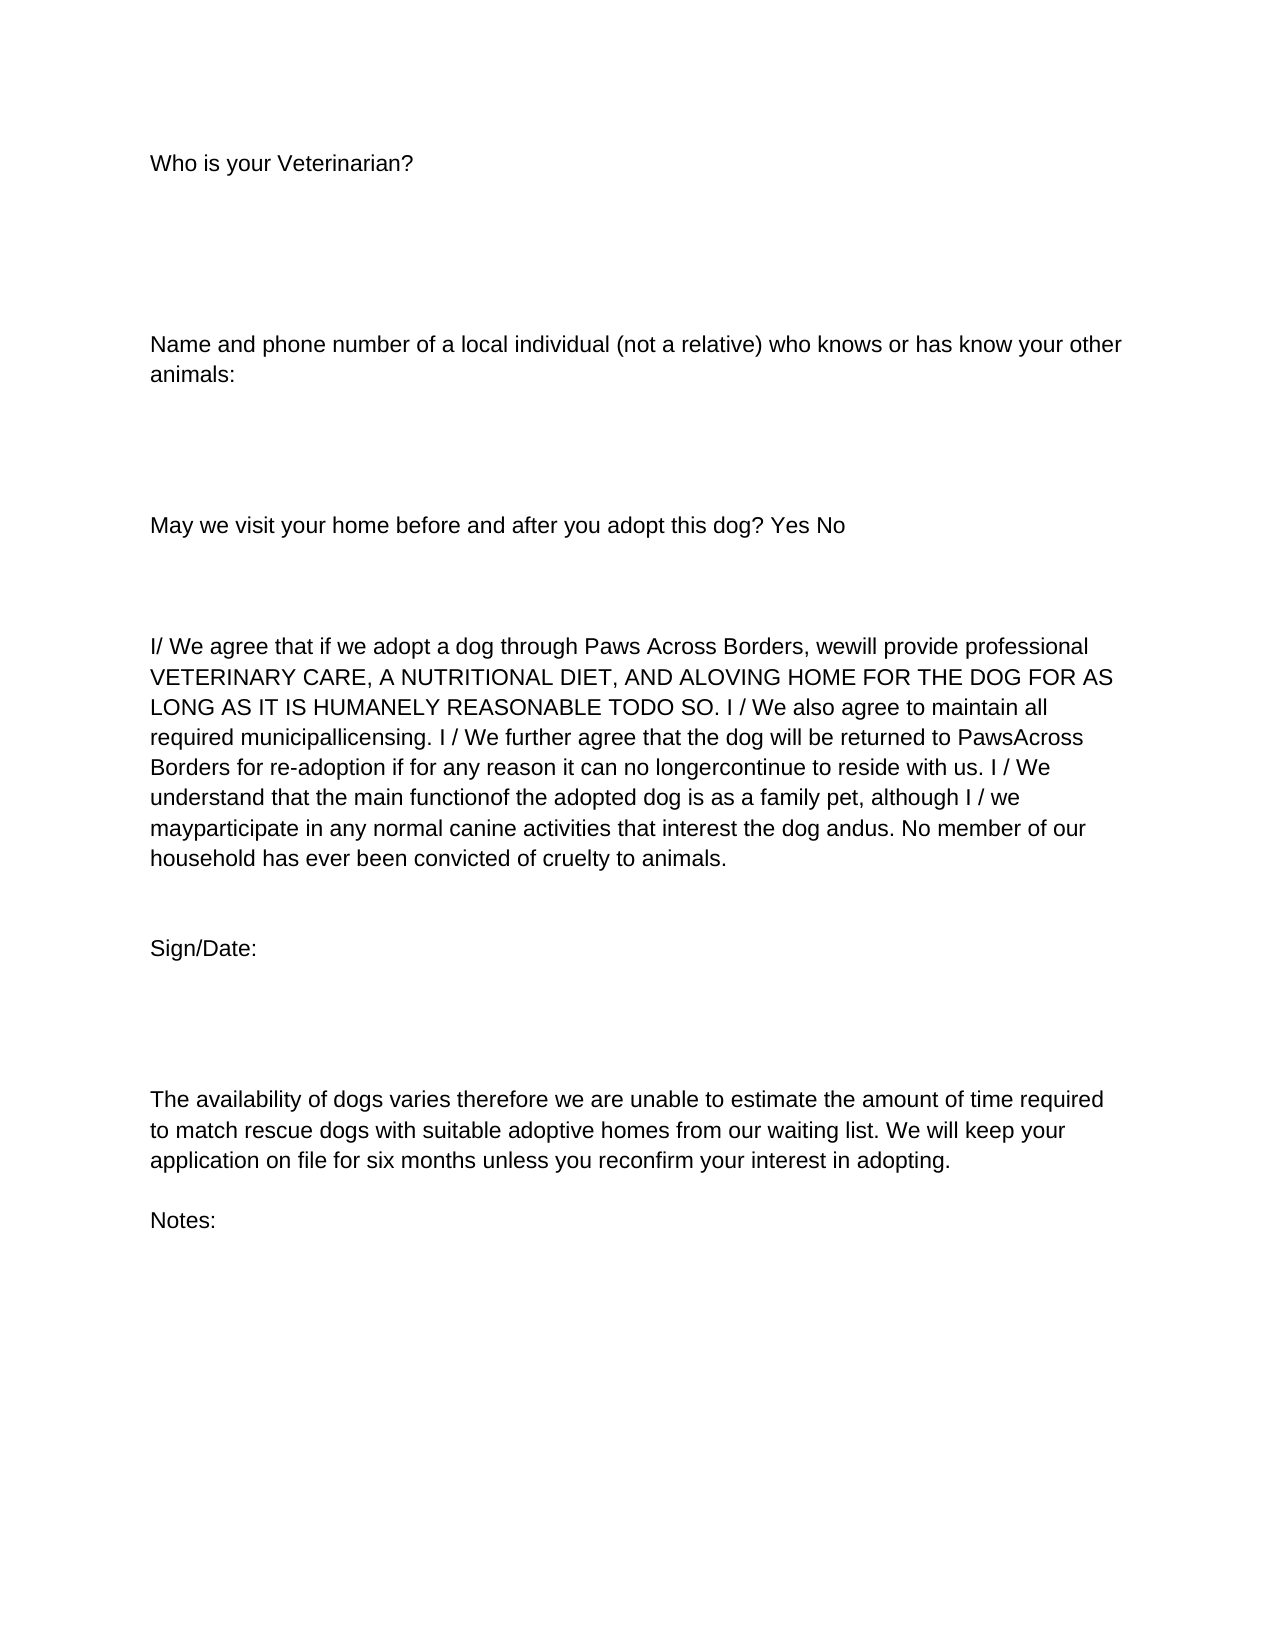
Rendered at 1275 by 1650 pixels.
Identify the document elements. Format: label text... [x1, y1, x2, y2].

text I/ We agree that if we adopt a dog through Paws Across Borders, wewill provide professional VETERINARY CARE, A NUTRITIONAL DIET, AND ALOVING HOME FOR THE DOG FOR AS LONG AS IT IS HUMANELY REASONABLE TODO SO. I / We also agree to maintain all required municipallicensing. I / We further agree that the dog will be returned to PawsAcross Borders for re-adoption if for any reason it can no longercontinue to reside with us. I / We understand that the main functionof the adopted dog is as a family pet, although I / we mayparticipate in any normal canine activities that interest the dog andus. No member of our household has ever been convicted of cruelty to animals. [150, 633, 1125, 871]
text Who is your Veterinarian? [150, 150, 1125, 176]
text Name and phone number of a local individual (not a relative) who knows or has know your other animals: [150, 331, 1125, 388]
text The availability of dogs varies therefore we are unable to estimate the amount of time required to match rescue dogs with suitable adoptive homes from our waiting list. We will keep your application on file for six months unless you reconfirm your interest in adopting. [150, 1086, 1125, 1173]
text Sign/Date: [150, 935, 1125, 962]
text May we visit your home before and after you adopt this dog? Yes No [150, 512, 1125, 539]
text Notes: [150, 1207, 1125, 1234]
